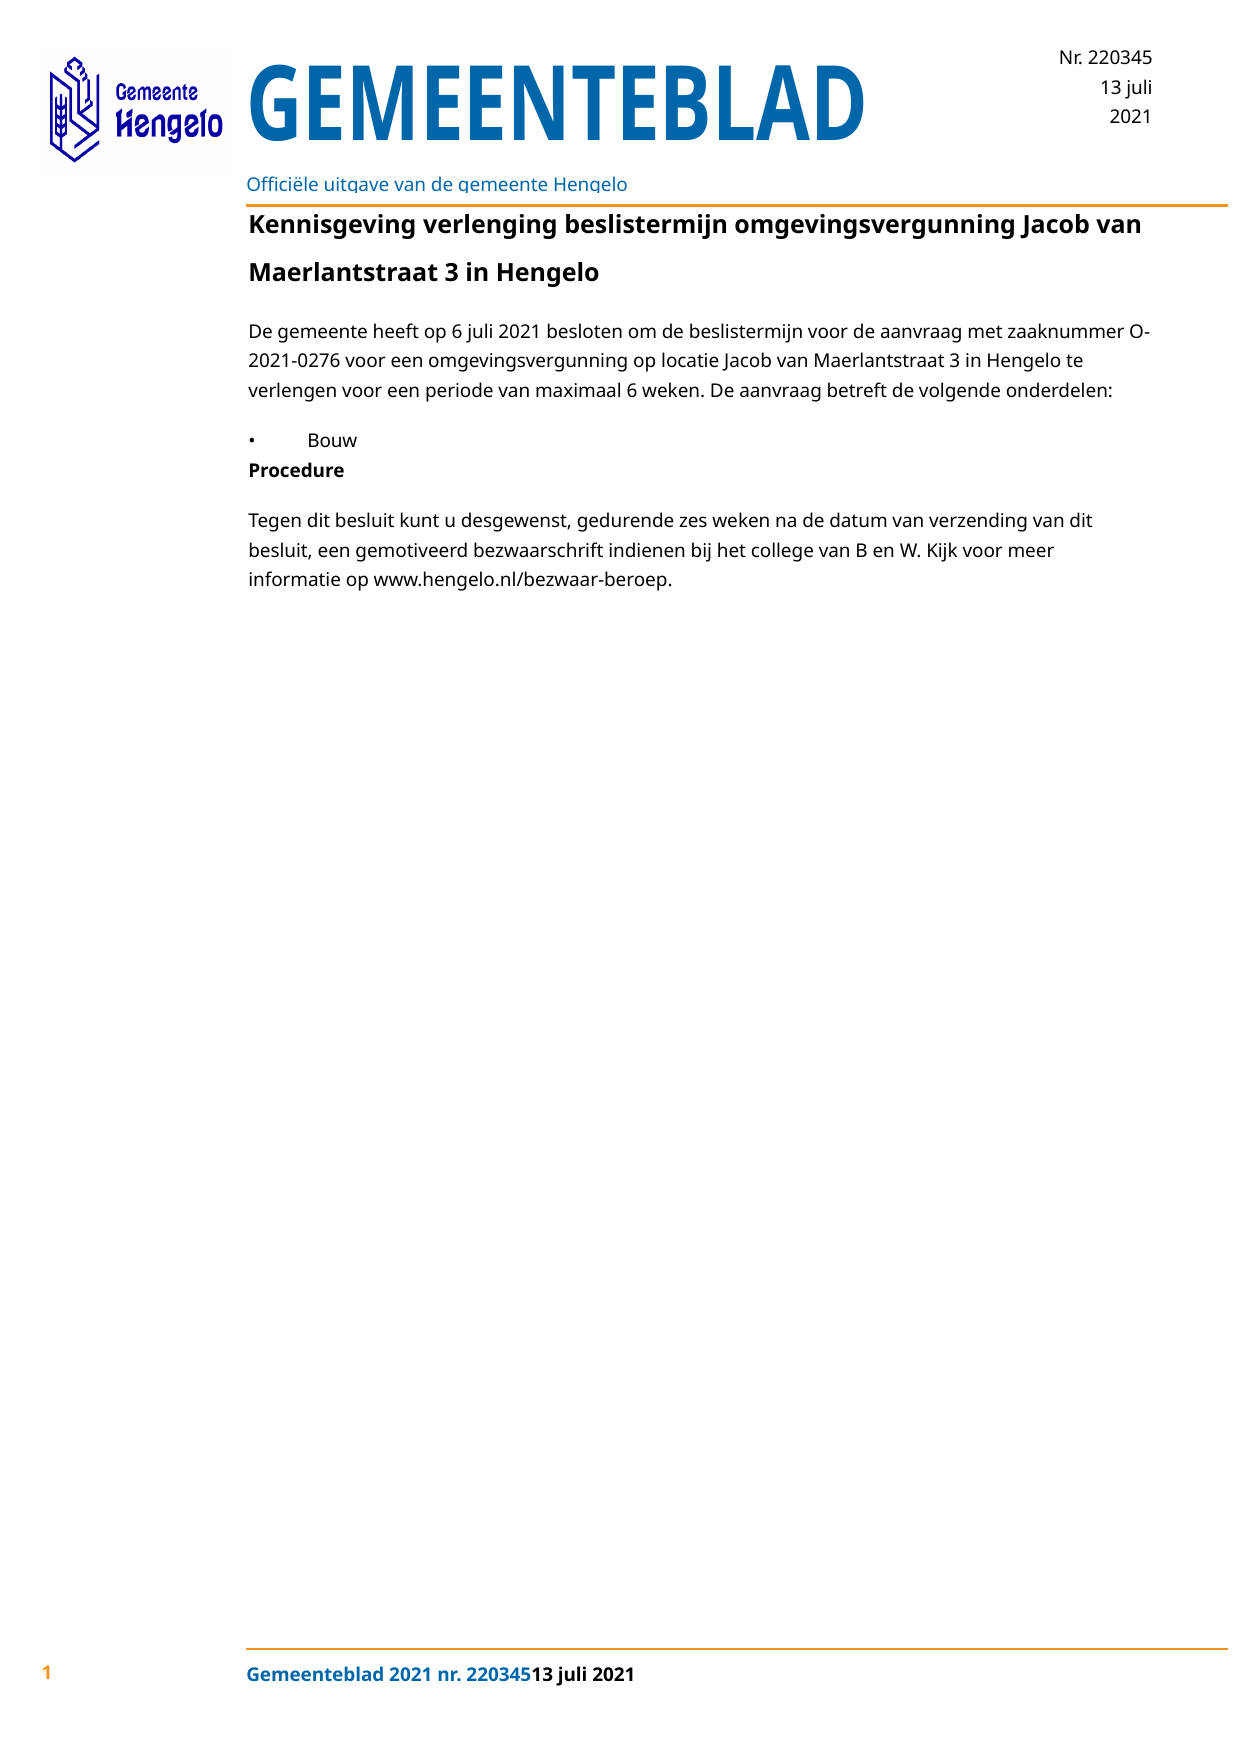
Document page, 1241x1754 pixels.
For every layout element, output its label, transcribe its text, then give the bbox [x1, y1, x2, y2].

text Tegen dit besluit kunt u desgewenst, gedurende zes weken na de datum van verzending van dit besluit, een gemotiveerd bezwaarschrift indienen bij het college van B en W. Kijk voor meer informatie op www.hengelo.nl/bezwaar-beroep. [248, 507, 1152, 592]
text Kennisgeving verlenging beslistermijn omgevingsvergunning Jacob van Maerlantstraat 3 in Hengelo [248, 207, 1152, 288]
text Procedure [248, 457, 1152, 483]
list Bouw [248, 427, 1152, 453]
picture [41, 47, 231, 172]
text De gemeente heeft op 6 juli 2021 besloten om de beslistermijn voor de aanvraag met zaaknummer O-2021-0276 voor een omgevingsvergunning op locatie Jacob van Maerlantstraat 3 in Hengelo te verlengen voor een periode van maximaal 6 weken. De aanvraag betreft de volgende onderdelen: [248, 318, 1152, 403]
